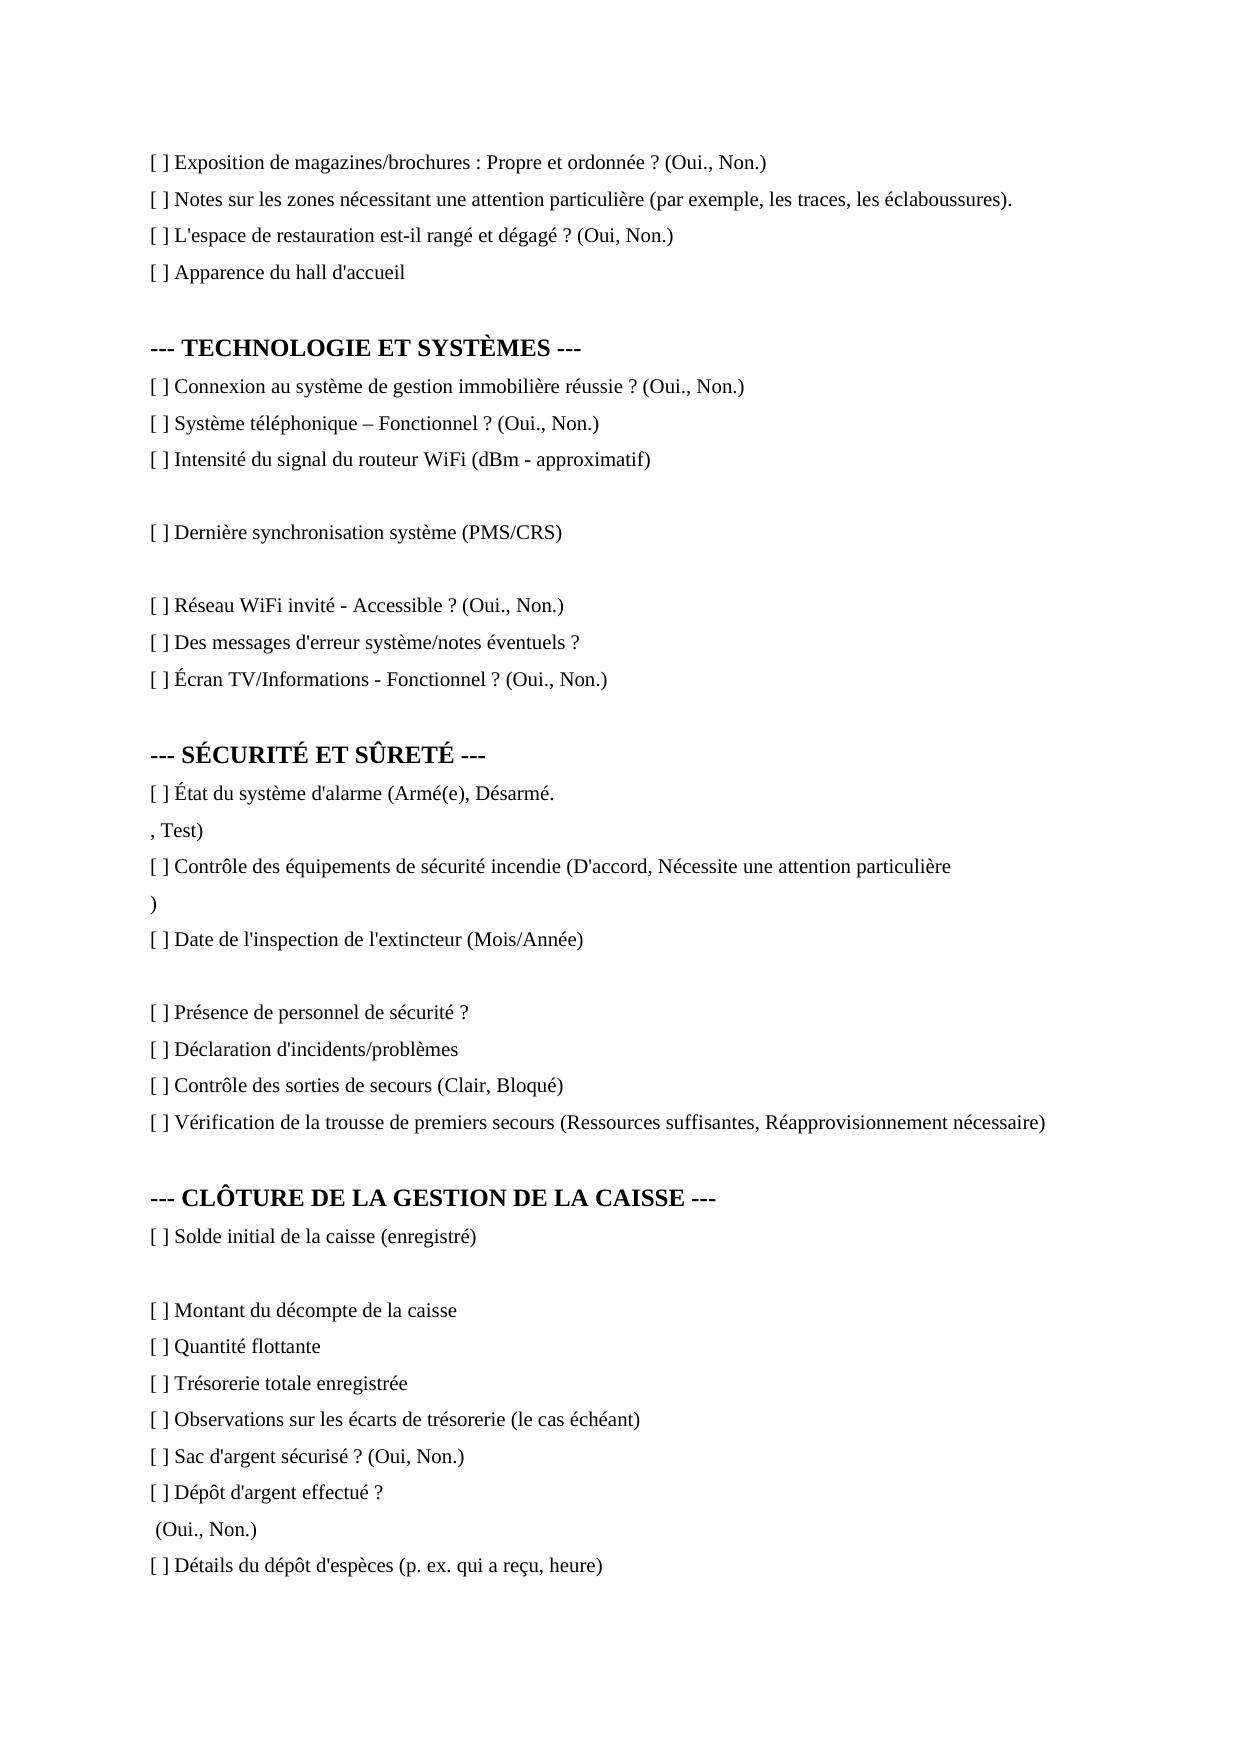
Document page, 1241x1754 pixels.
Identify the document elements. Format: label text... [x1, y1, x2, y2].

text [ ] Déclaration d'incidents/problèmes [150, 1037, 1090, 1061]
text --- CLÔTURE DE LA GESTION DE LA CAISSE --- [150, 1183, 1090, 1212]
text [ ] Vérification de la trousse de premiers secours (Ressources suffisantes, Réapprovisionnement nécessaire) [150, 1110, 1090, 1134]
text [ ] Dernière synchronisation système (PMS/CRS) [150, 520, 1090, 544]
text [ ] Intensité du signal du routeur WiFi (dBm - approximatif) [150, 447, 1090, 471]
text , Test) [150, 817, 1090, 842]
text --- SÉCURITÉ ET SÛRETÉ --- [150, 740, 1090, 768]
text --- TECHNOLOGIE ET SYSTÈMES --- [150, 333, 1090, 362]
text [ ] Système téléphonique – Fonctionnel ? (Oui., Non.) [150, 411, 1090, 435]
text [ ] Quantité flottante [150, 1334, 1090, 1358]
text [ ] Observations sur les écarts de trésorerie (le cas échéant) [150, 1407, 1090, 1431]
text [ ] Trésorerie totale enregistrée [150, 1371, 1090, 1395]
text [ ] Réseau WiFi invité - Accessible ? (Oui., Non.) [150, 593, 1090, 617]
text [ ] Des messages d'erreur système/notes éventuels ? [150, 630, 1090, 654]
text [ ] Contrôle des équipements de sécurité incendie (D'accord, Nécessite une attention particulière [150, 854, 1090, 878]
text ) [150, 891, 1090, 915]
text [ ] Dépôt d'argent effectué ? [150, 1480, 1090, 1504]
text [ ] Date de l'inspection de l'extincteur (Mois/Année) [150, 927, 1090, 951]
text [ ] Présence de personnel de sécurité ? [150, 1000, 1090, 1024]
text [ ] Notes sur les zones nécessitant une attention particulière (par exemple, les traces, les éclaboussures). [150, 187, 1090, 211]
text [ ] Montant du décompte de la caisse [150, 1297, 1090, 1322]
text [ ] Connexion au système de gestion immobilière réussie ? (Oui., Non.) [150, 374, 1090, 398]
text [ ] Contrôle des sorties de secours (Clair, Bloqué) [150, 1073, 1090, 1097]
text (Oui., Non.) [150, 1517, 1090, 1541]
text [ ] Sac d'argent sécurisé ? (Oui, Non.) [150, 1444, 1090, 1468]
text [ ] Détails du dépôt d'espèces (p. ex. qui a reçu, heure) [150, 1553, 1090, 1577]
text [ ] Exposition de magazines/brochures : Propre et ordonnée ? (Oui., Non.) [150, 150, 1090, 174]
text [ ] Écran TV/Informations - Fonctionnel ? (Oui., Non.) [150, 667, 1090, 691]
text [ ] Apparence du hall d'accueil [150, 260, 1090, 284]
text [ ] Solde initial de la caisse (enregistré) [150, 1224, 1090, 1248]
text [ ] L'espace de restauration est-il rangé et dégagé ? (Oui, Non.) [150, 223, 1090, 247]
text [ ] État du système d'alarme (Armé(e), Désarmé. [150, 781, 1090, 805]
